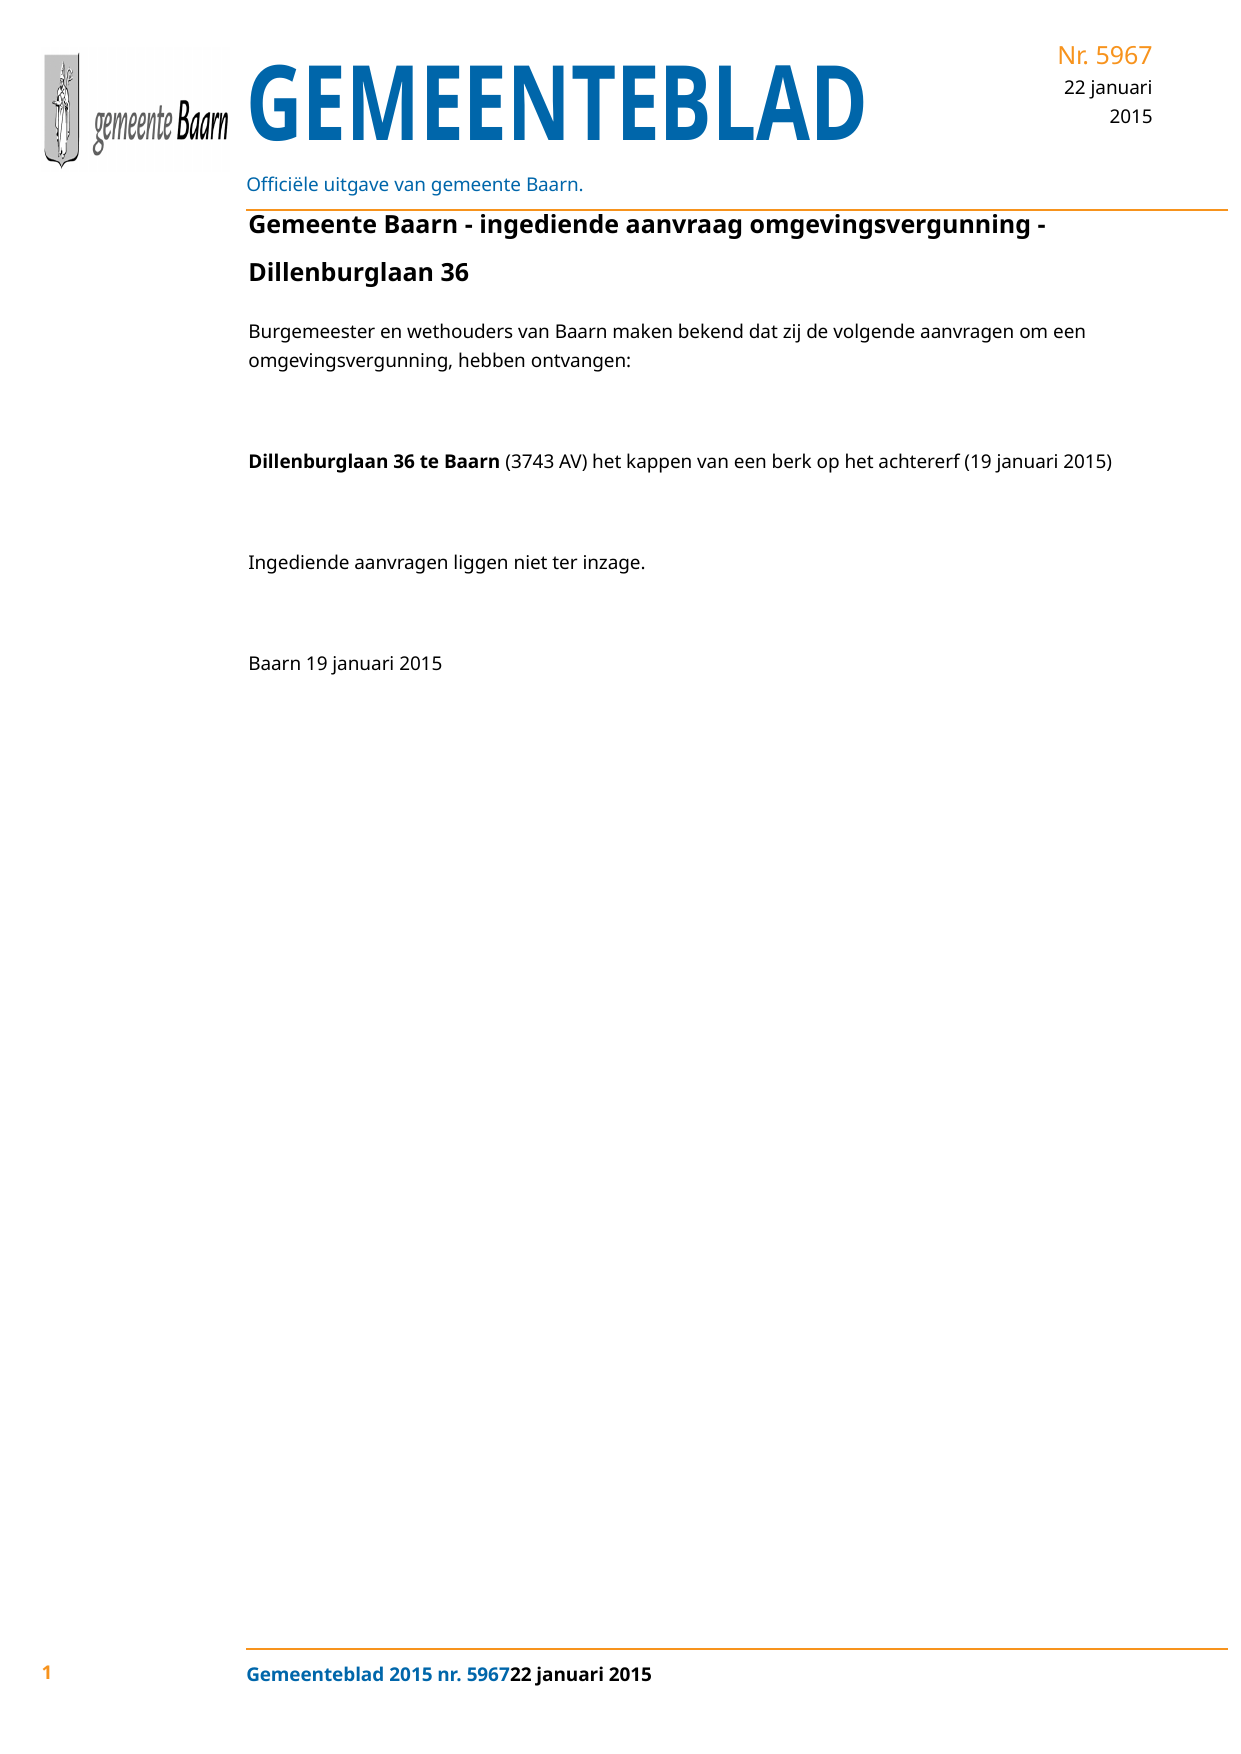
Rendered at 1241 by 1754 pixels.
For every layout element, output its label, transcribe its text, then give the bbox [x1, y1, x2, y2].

text Burgemeester en wethouders van Baarn maken bekend dat zij de volgende aanvragen om een omgevingsvergunning, hebben ontvangen: [248, 318, 1152, 373]
picture [41, 47, 231, 172]
text Baarn 19 januari 2015 [248, 650, 1152, 676]
text Dillenburglaan 36 te Baarn (3743 AV) het kappen van een berk op het achtererf (19 januari 2015) [248, 448, 1152, 474]
text Ingediende aanvragen liggen niet ter inzage. [248, 549, 1152, 575]
text Gemeente Baarn - ingediende aanvraag omgevingsvergunning - Dillenburglaan 36 [248, 211, 1152, 288]
